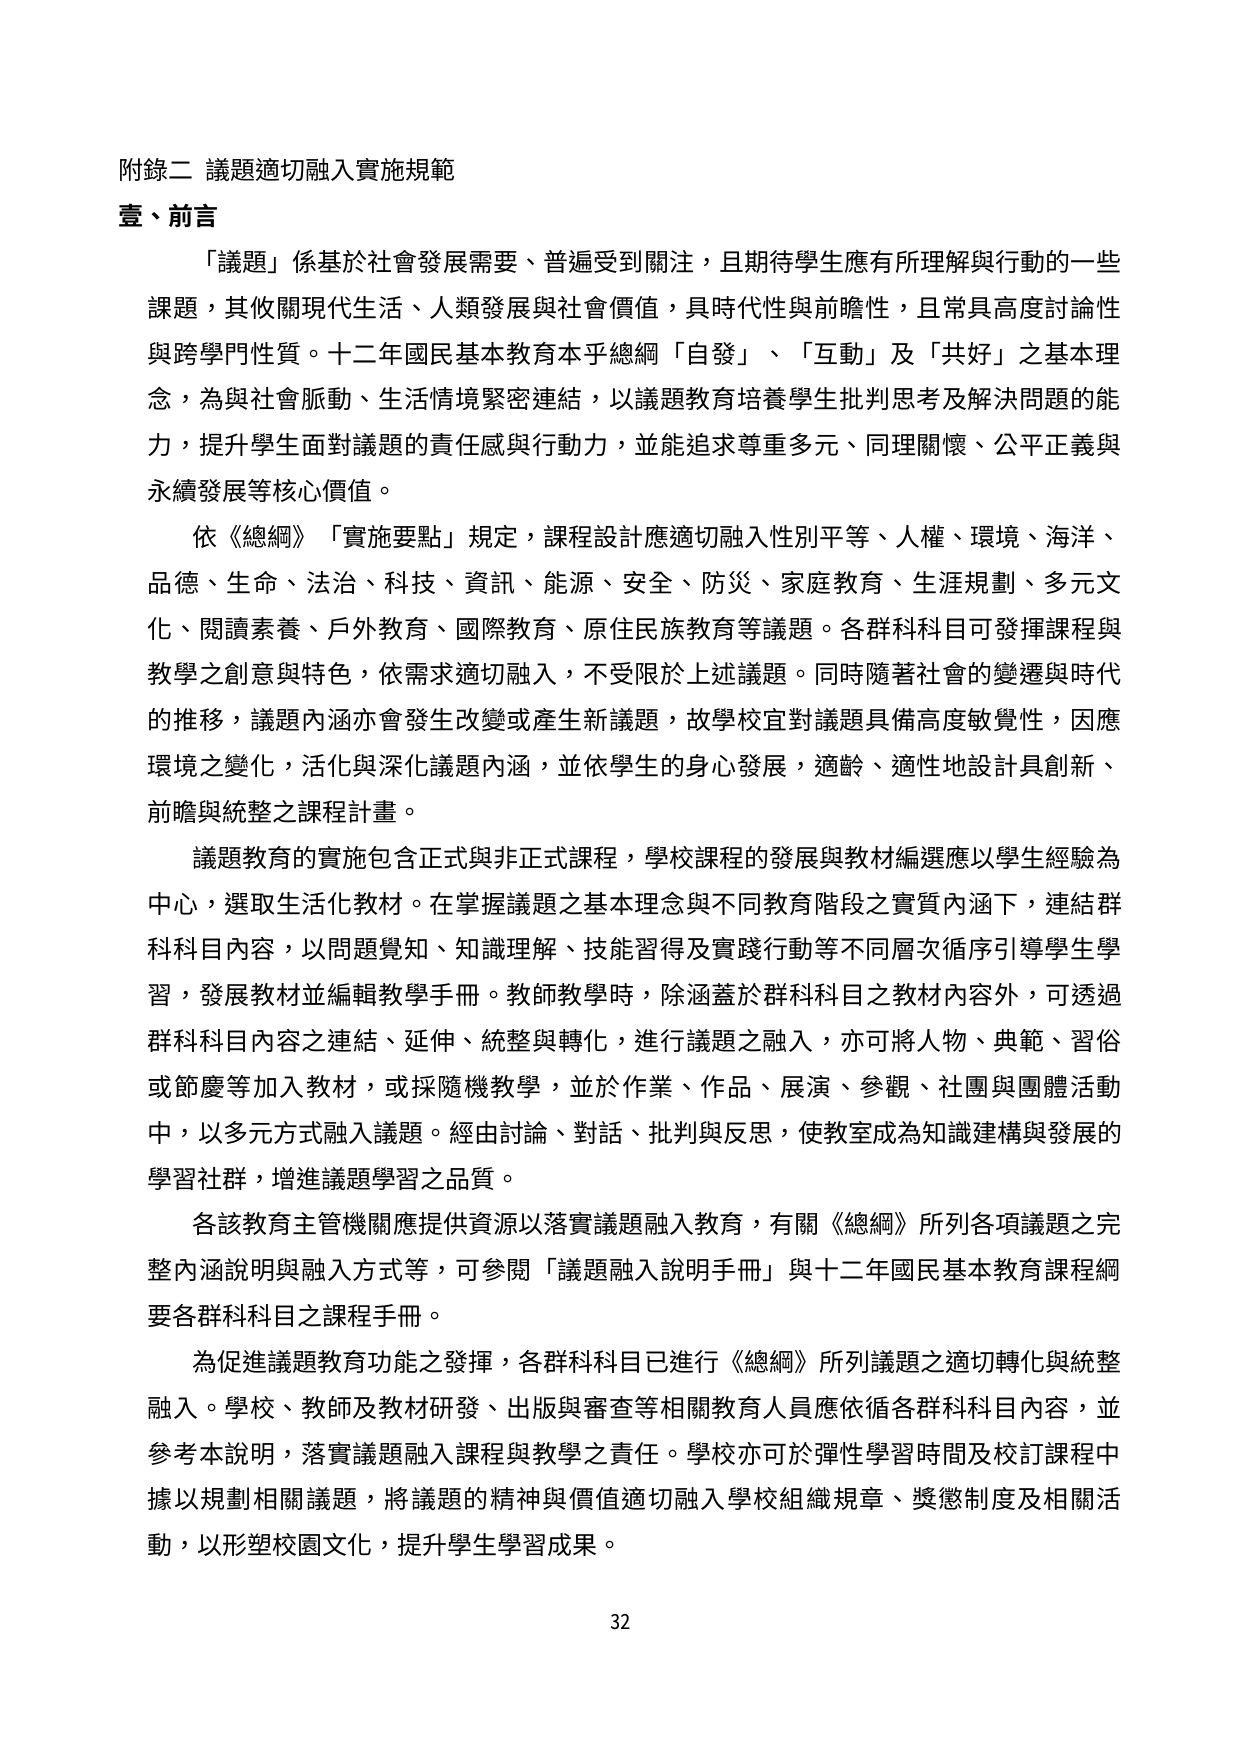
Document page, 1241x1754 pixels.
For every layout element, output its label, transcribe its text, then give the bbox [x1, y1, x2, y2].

text 「議題」係基於社會發展需要、普遍受到關注，且期待學生應有所理解與行動的一些課題，其攸關現代生活、人類發展與社會價值，具時代性與前瞻性，且常具高度討論性與跨學門性質。十二年國民基本教育本乎總綱「自發」、「互動」及「共好」之基本理念，為與社會脈動、生活情境緊密連結，以議題教育培養學生批判思考及解決問題的能力，提升學生面對議題的責任感與行動力，並能追求尊重多元、同理關懷、公平正義與永續發展等核心價值。 [148, 235, 1122, 510]
text 為促進議題教育功能之發揮，各群科科目已進行《總綱》所列議題之適切轉化與統整融入。學校、教師及教材研發、出版與審查等相關教育人員應依循各群科科目內容，並參考本說明，落實議題融入課程與教學之責任。學校亦可於彈性學習時間及校訂課程中據以規劃相關議題，將議題的精神與價值適切融入學校組織規章、獎懲制度及相關活動，以形塑校園文化，提升學生學習成果。 [148, 1335, 1122, 1564]
text 附錄二 議題適切融入實施規範 [118, 143, 1122, 189]
text 依《總綱》「實施要點」規定，課程設計應適切融入性別平等、人權、環境、海洋、品德、生命、法治、科技、資訊、能源、安全、防災、家庭教育、生涯規劃、多元文化、閱讀素養、戶外教育、國際教育、原住民族教育等議題。各群科科目可發揮課程與教學之創意與特色，依需求適切融入，不受限於上述議題。同時隨著社會的變遷與時代的推移，議題內涵亦會發生改變或產生新議題，故學校宜對議題具備高度敏覺性，因應環境之變化，活化與深化議題內涵，並依學生的身心發展，適齡、適性地設計具創新、前瞻與統整之課程計畫。 [148, 510, 1122, 831]
text 議題教育的實施包含正式與非正式課程，學校課程的發展與教材編選應以學生經驗為中心，選取生活化教材。在掌握議題之基本理念與不同教育階段之實質內涵下，連結群科科目內容，以問題覺知、知識理解、技能習得及實踐行動等不同層次循序引導學生學習，發展教材並編輯教學手冊。教師教學時，除涵蓋於群科科目之教材內容外，可透過群科科目內容之連結、延伸、統整與轉化，進行議題之融入，亦可將人物、典範、習俗或節慶等加入教材，或採隨機教學，並於作業、作品、展演、參觀、社團與團體活動中，以多元方式融入議題。經由討論、對話、批判與反思，使教室成為知識建構與發展的學習社群，增進議題學習之品質。 [148, 831, 1122, 1197]
text 各該教育主管機關應提供資源以落實議題融入教育，有關《總綱》所列各項議題之完整內涵說明與融入方式等，可參閱「議題融入說明手冊」與十二年國民基本教育課程綱要各群科科目之課程手冊。 [148, 1197, 1122, 1335]
text 壹、前言 [118, 189, 1122, 235]
